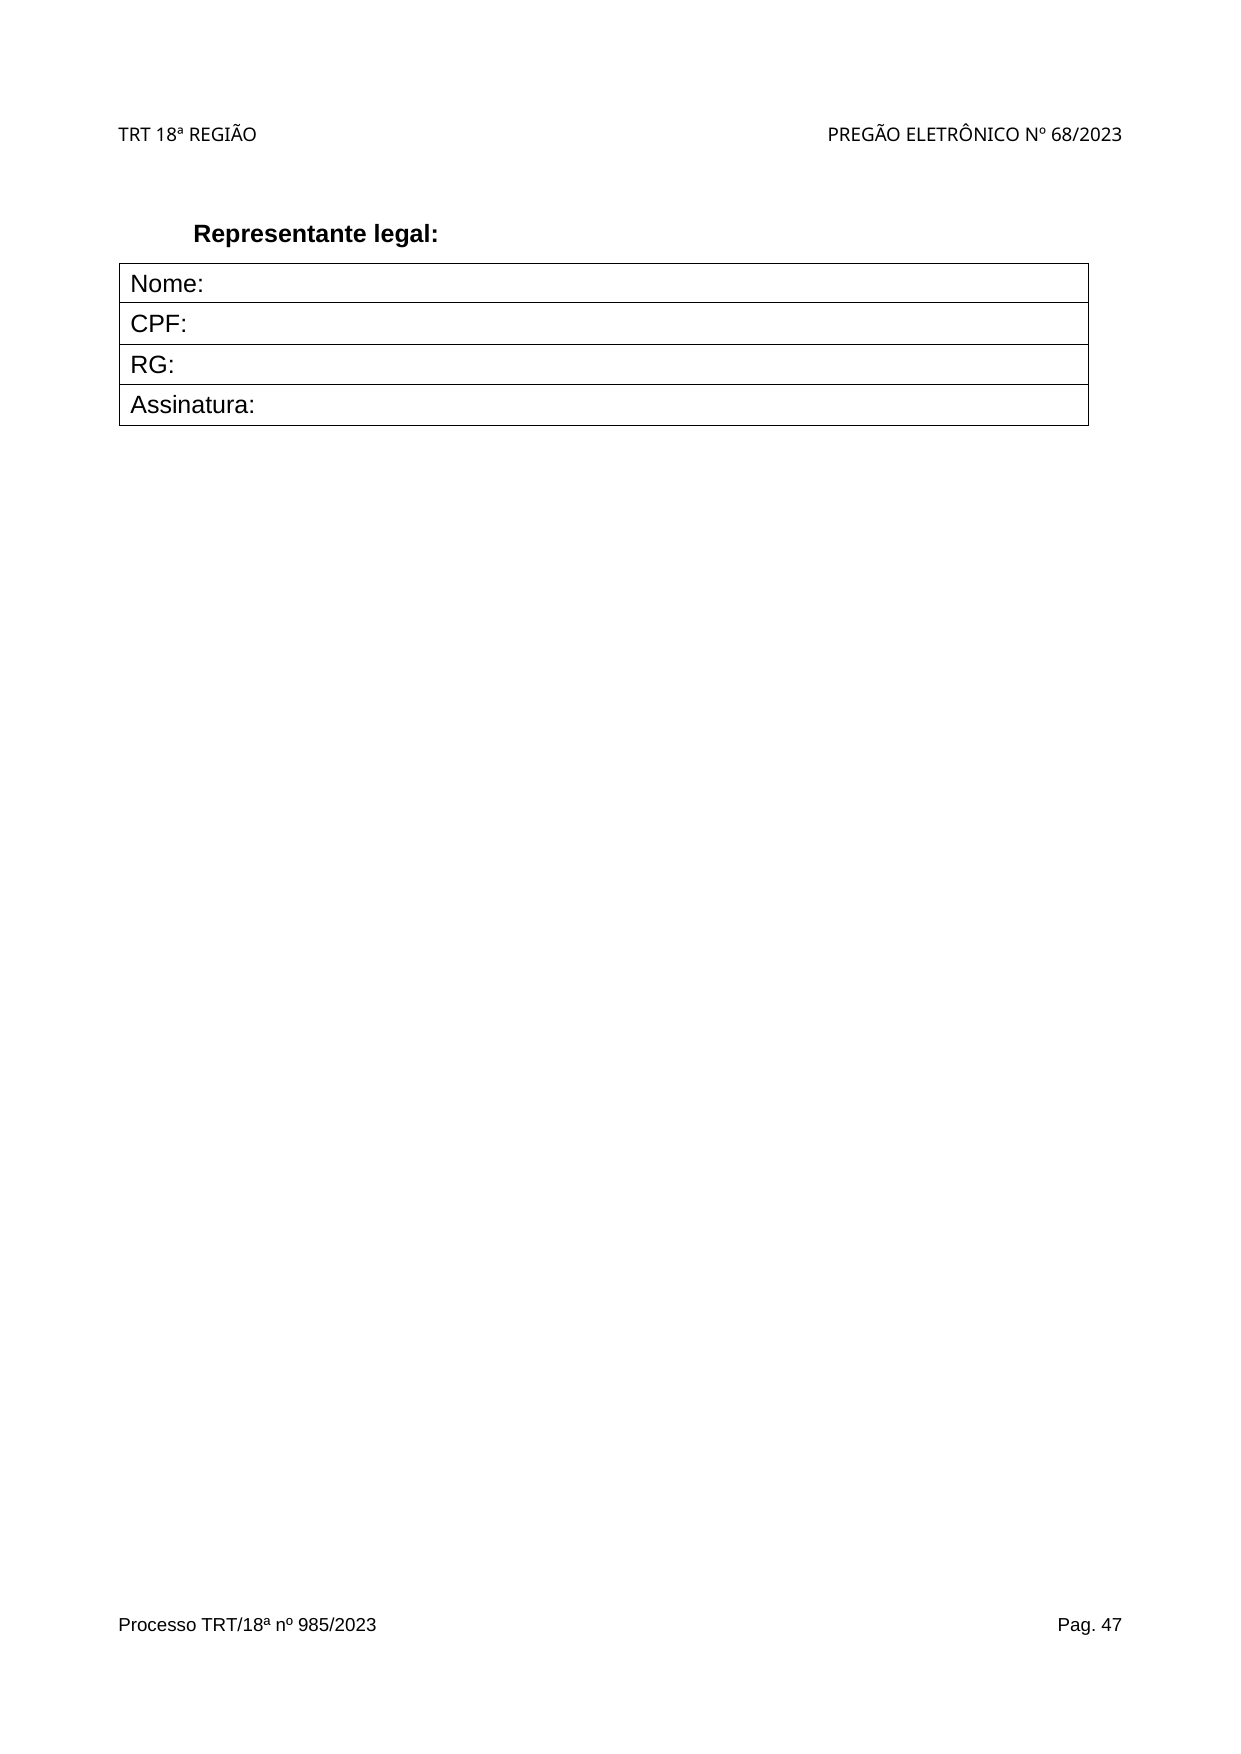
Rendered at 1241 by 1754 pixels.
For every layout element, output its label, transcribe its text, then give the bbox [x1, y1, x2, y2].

table_cell RG: [120, 345, 1088, 383]
table_cell CPF: [120, 303, 1088, 344]
text Representante legal: [193, 219, 1122, 248]
table_header Nome: [120, 264, 1088, 302]
table_cell Assinatura: [120, 385, 1088, 425]
